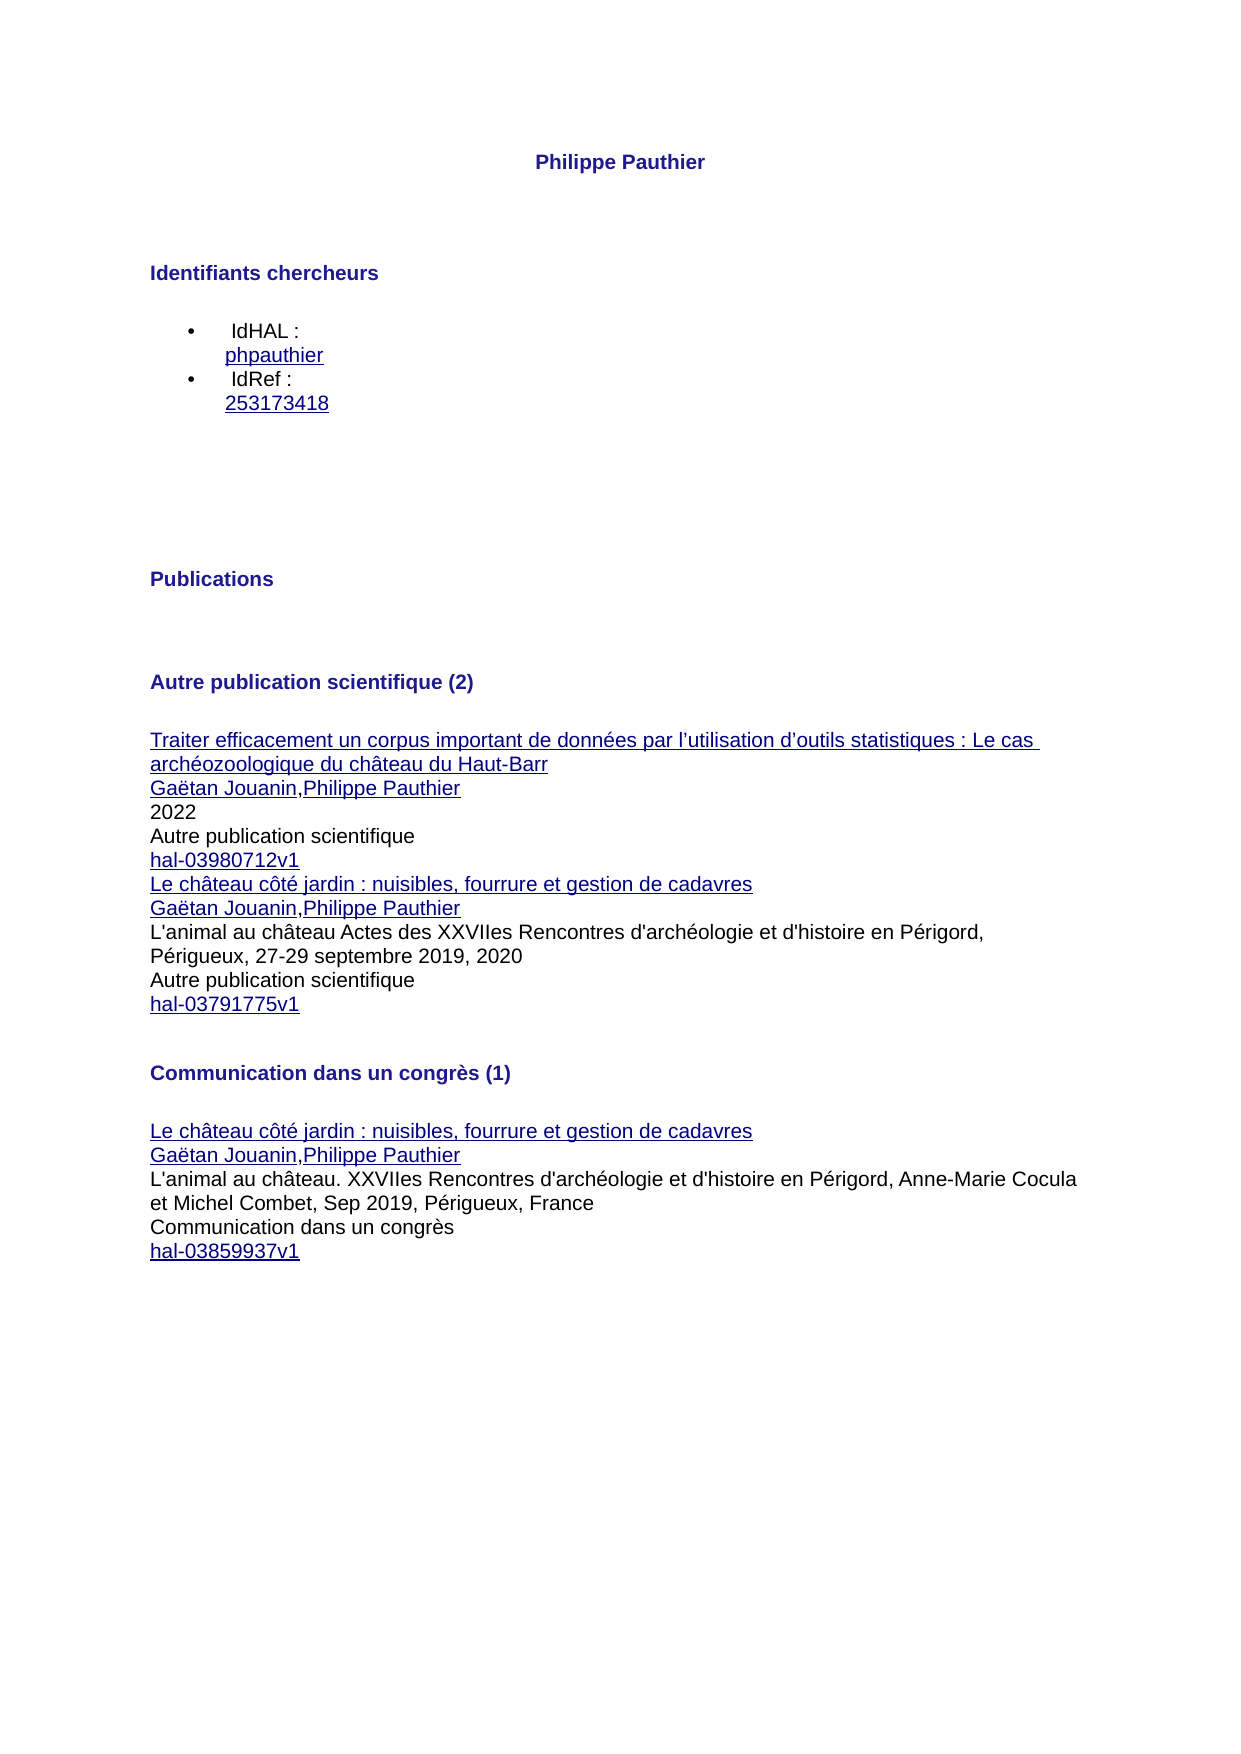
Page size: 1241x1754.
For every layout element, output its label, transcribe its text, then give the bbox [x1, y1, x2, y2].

list IdRef : [187, 367, 1090, 391]
list phpauthier [187, 343, 1090, 367]
subtitle Autre publication scientifique (2) [150, 670, 1090, 694]
list 253173418 [187, 391, 1090, 414]
list IdHAL : [187, 319, 1090, 343]
subtitle Publications [150, 567, 1090, 591]
subtitle Communication dans un congrès (1) [150, 1060, 1090, 1084]
table_header Le château côté jardin : nuisibles, fourrure et gestion de cadavres Gaëtan Jouanin,Philippe Pauthier L'animal au château. XXVIIes Rencontres d'archéologie et d'histoire en Périgord, Anne-Marie Cocula et Michel Combet, Sep 2019, Périgueux, France Communication dans un congrès hal-03859937v1 [150, 1119, 1090, 1262]
subtitle Identifiants chercheurs [150, 260, 1090, 284]
subtitle Philippe Pauthier [150, 150, 1090, 174]
table_header Traiter efficacement un corpus important de données par l’utilisation d’outils statistiques : Le cas archéozoologique du château du Haut-Barr Gaëtan Jouanin,Philippe Pauthier 2022 Autre publication scientifique hal-03980712v1 [150, 728, 1090, 872]
table_cell Le château côté jardin : nuisibles, fourrure et gestion de cadavres Gaëtan Jouanin,Philippe Pauthier L'animal au château Actes des XXVIIes Rencontres d'archéologie et d'histoire en Périgord, Périgueux, 27-29 septembre 2019, 2020 Autre publication scientifique hal-03791775v1 [150, 872, 1090, 1016]
